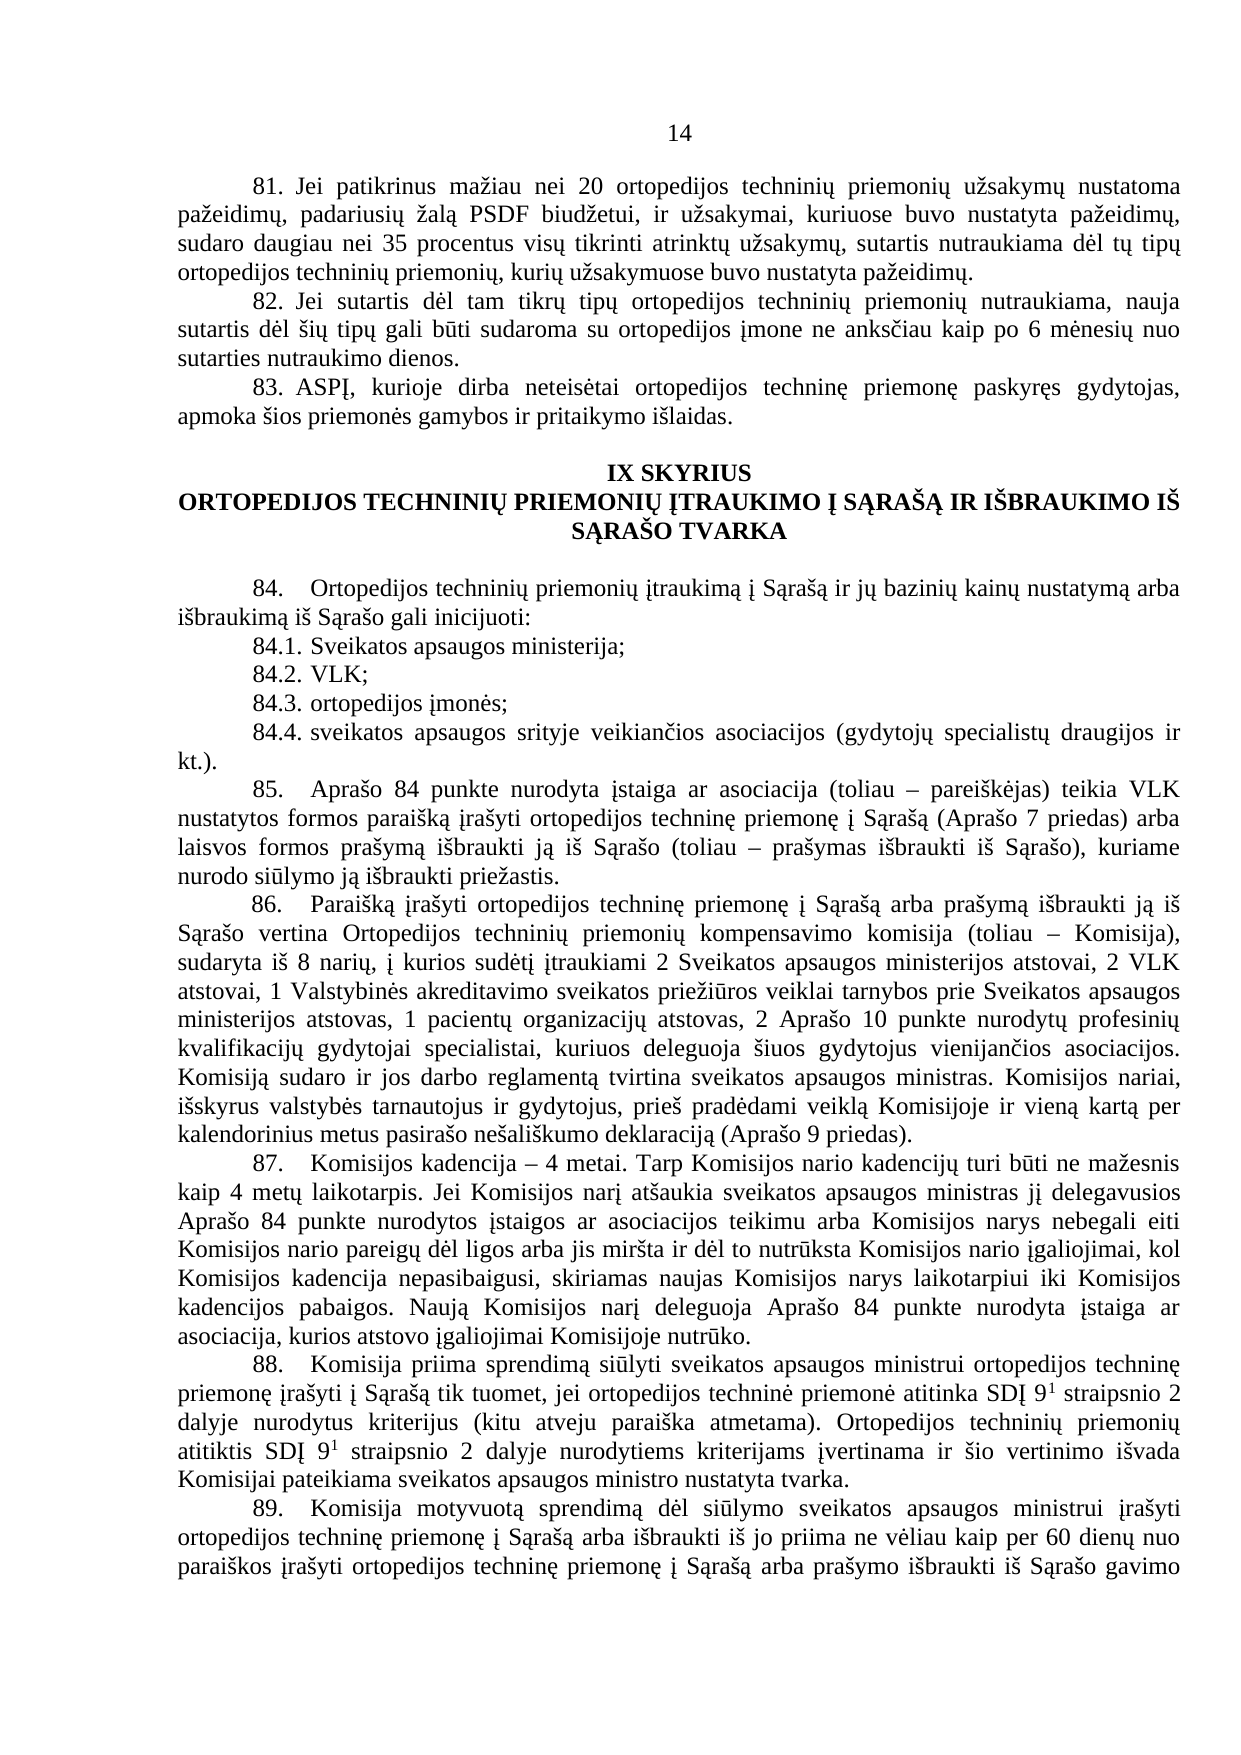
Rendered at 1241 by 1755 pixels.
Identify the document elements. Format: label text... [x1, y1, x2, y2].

text 83. ASPĮ, kurioje dirba neteisėtai ortopedijos techninę priemonę paskyręs gydytojas, apmoka šios priemonės gamybos ir pritaikymo išlaidas. [177, 372, 1181, 429]
text 84.1. Sveikatos apsaugos ministerija; [177, 631, 1181, 659]
text 81. Jei patikrinus mažiau nei 20 ortopedijos techninių priemonių užsakymų nustatoma pažeidimų, padariusių žalą PSDF biudžetui, ir užsakymai, kuriuose buvo nustatyta pažeidimų, sudaro daugiau nei 35 procentus visų tikrinti atrinktų užsakymų, sutartis nutraukiama dėl tų tipų ortopedijos techninių priemonių, kurių užsakymuose buvo nustatyta pažeidimų. [177, 171, 1181, 286]
text 85. Aprašo 84 punkte nurodyta įstaiga ar asociacija (toliau – pareiškėjas) teikia VLK nustatytos formos paraišką įrašyti ortopedijos techninę priemonę į Sąrašą (Aprašo 7 priedas) arba laisvos formos prašymą išbraukti ją iš Sąrašo (toliau – prašymas išbraukti iš Sąrašo), kuriame nurodo siūlymo ją išbraukti priežastis. [177, 774, 1181, 889]
text 84. Ortopedijos techninių priemonių įtraukimą į Sąrašą ir jų bazinių kainų nustatymą arba išbraukimą iš Sąrašo gali inicijuoti: [177, 573, 1181, 631]
text 84.4. sveikatos apsaugos srityje veikiančios asociacijos (gydytojų specialistų draugijos ir kt.). [177, 717, 1181, 774]
text 87. Komisijos kadencija – 4 metai. Tarp Komisijos nario kadencijų turi būti ne mažesnis kaip 4 metų laikotarpis. Jei Komisijos narį atšaukia sveikatos apsaugos ministras jį delegavusios Aprašo 84 punkte nurodytos įstaigos ar asociacijos teikimu arba Komisijos narys nebegali eiti Komisijos nario pareigų dėl ligos arba jis miršta ir dėl to nutrūksta Komisijos nario įgaliojimai, kol Komisijos kadencija nepasibaigusi, skiriamas naujas Komisijos narys laikotarpiui iki Komisijos kadencijos pabaigos. Naują Komisijos narį deleguoja Aprašo 84 punkte nurodyta įstaiga ar asociacija, kurios atstovo įgaliojimai Komisijoje nutrūko. [177, 1148, 1181, 1349]
text 88. Komisija priima sprendimą siūlyti sveikatos apsaugos ministrui ortopedijos techninę priemonę įrašyti į Sąrašą tik tuomet, jei ortopedijos techninė priemonė atitinka SDĮ 91 straipsnio 2 dalyje nurodytus kriterijus (kitu atveju paraiška atmetama). Ortopedijos techninių priemonių atitiktis SDĮ 91 straipsnio 2 dalyje nurodytiems kriterijams įvertinama ir šio vertinimo išvada Komisijai pateikiama sveikatos apsaugos ministro nustatyta tvarka. [177, 1349, 1181, 1493]
text 86. Paraišką įrašyti ortopedijos techninę priemonę į Sąrašą arba prašymą išbraukti ją iš Sąrašo vertina Ortopedijos techninių priemonių kompensavimo komisija (toliau – Komisija), sudaryta iš 8 narių, į kurios sudėtį įtraukiami 2 Sveikatos apsaugos ministerijos atstovai, 2 VLK atstovai, 1 Valstybinės akreditavimo sveikatos priežiūros veiklai tarnybos prie Sveikatos apsaugos ministerijos atstovas, 1 pacientų organizacijų atstovas, 2 Aprašo 10 punkte nurodytų profesinių kvalifikacijų gydytojai specialistai, kuriuos deleguoja šiuos gydytojus vienijančios asociacijos. Komisiją sudaro ir jos darbo reglamentą tvirtina sveikatos apsaugos ministras. Komisijos nariai, išskyrus valstybės tarnautojus ir gydytojus, prieš pradėdami veiklą Komisijoje ir vieną kartą per kalendorinius metus pasirašo nešališkumo deklaraciją (Aprašo 9 priedas). [177, 889, 1181, 1148]
text 84.2. VLK; [177, 659, 1181, 688]
text IX SKYRIUS [177, 458, 1181, 487]
text 82. Jei sutartis dėl tam tikrų tipų ortopedijos techninių priemonių nutraukiama, nauja sutartis dėl šių tipų gali būti sudaroma su ortopedijos įmone ne anksčiau kaip po 6 mėnesių nuo sutarties nutraukimo dienos. [177, 286, 1181, 372]
text ORTOPEDIJOS TECHNINIŲ PRIEMONIŲ ĮTRAUKIMO Į SĄRAŠĄ IR IŠBRAUKIMO IŠ SĄRAŠO TVARKA [177, 487, 1181, 544]
text 89. Komisija motyvuotą sprendimą dėl siūlymo sveikatos apsaugos ministrui įrašyti ortopedijos techninę priemonę į Sąrašą arba išbraukti iš jo priima ne vėliau kaip per 60 dienų nuo paraiškos įrašyti ortopedijos techninę priemonę į Sąrašą arba prašymo išbraukti iš Sąrašo gavimo [177, 1493, 1181, 1579]
text 84.3. ortopedijos įmonės; [177, 688, 1181, 717]
